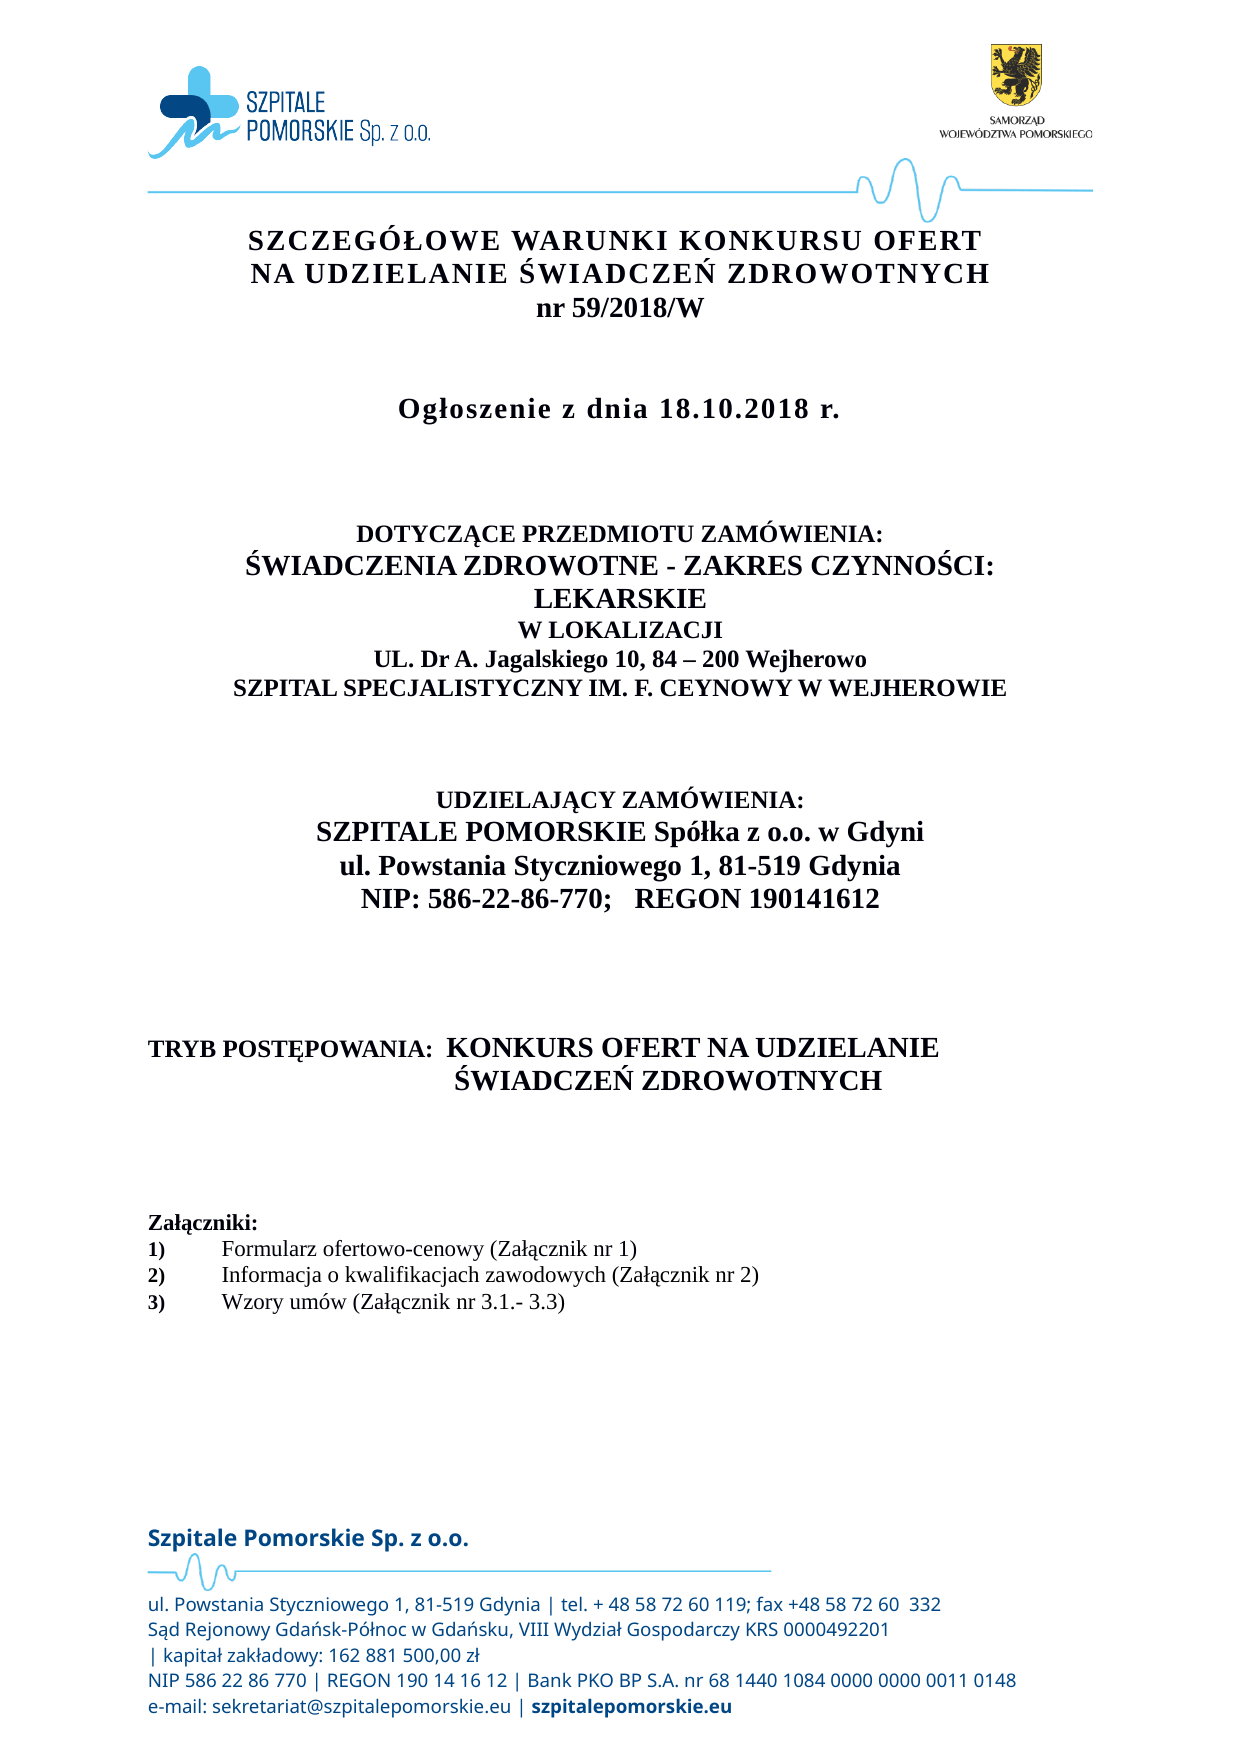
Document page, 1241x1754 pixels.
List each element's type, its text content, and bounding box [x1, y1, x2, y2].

text TRYB POSTĘPOWANIA: KONKURS OFERT NA UDZIELANIE ŚWIADCZEŃ ZDROWOTNYCH [148, 1030, 1092, 1097]
text UL. Dr A. Jagalskiego 10, 84 – 200 Wejherowo [148, 644, 1092, 673]
text SZPITALE POMORSKIE Spółka z o.o. w Gdyni ul. Powstania Styczniowego 1, 81-519 Gdynia NIP: 586-22-86-770; REGON 190141612 [148, 814, 1092, 915]
text SZCZEGÓŁOWE WARUNKI KONKURSU OFERT NA UDZIELANIE ŚWIADCZEŃ ZDROWOTNYCH [148, 223, 1092, 290]
text UDZIELAJĄCY ZAMÓWIENIA: [148, 785, 1092, 814]
list Wzory umów (Załącznik nr 3.1.- 3.3) [148, 1288, 1092, 1314]
list Formularz ofertowo-cenowy (Załącznik nr 1) [148, 1235, 1092, 1261]
list Informacja o kwalifikacjach zawodowych (Załącznik nr 2) [148, 1261, 1092, 1288]
text W LOKALIZACJI [148, 615, 1092, 644]
text Ogłoszenie z dnia 18.10.2018 r. [148, 357, 1092, 458]
text LEKARSKIE [148, 582, 1092, 615]
text nr 59/2018/W [148, 290, 1092, 324]
text DOTYCZĄCE PRZEDMIOTU ZAMÓWIENIA: [148, 519, 1092, 548]
text Załączniki: [148, 1209, 1092, 1235]
text ŚWIADCZENIA ZDROWOTNE - ZAKRES CZYNNOŚCI: [148, 548, 1092, 582]
text SZPITAL SPECJALISTYCZNY IM. F. CEYNOWY W WEJHEROWIE [148, 673, 1092, 701]
